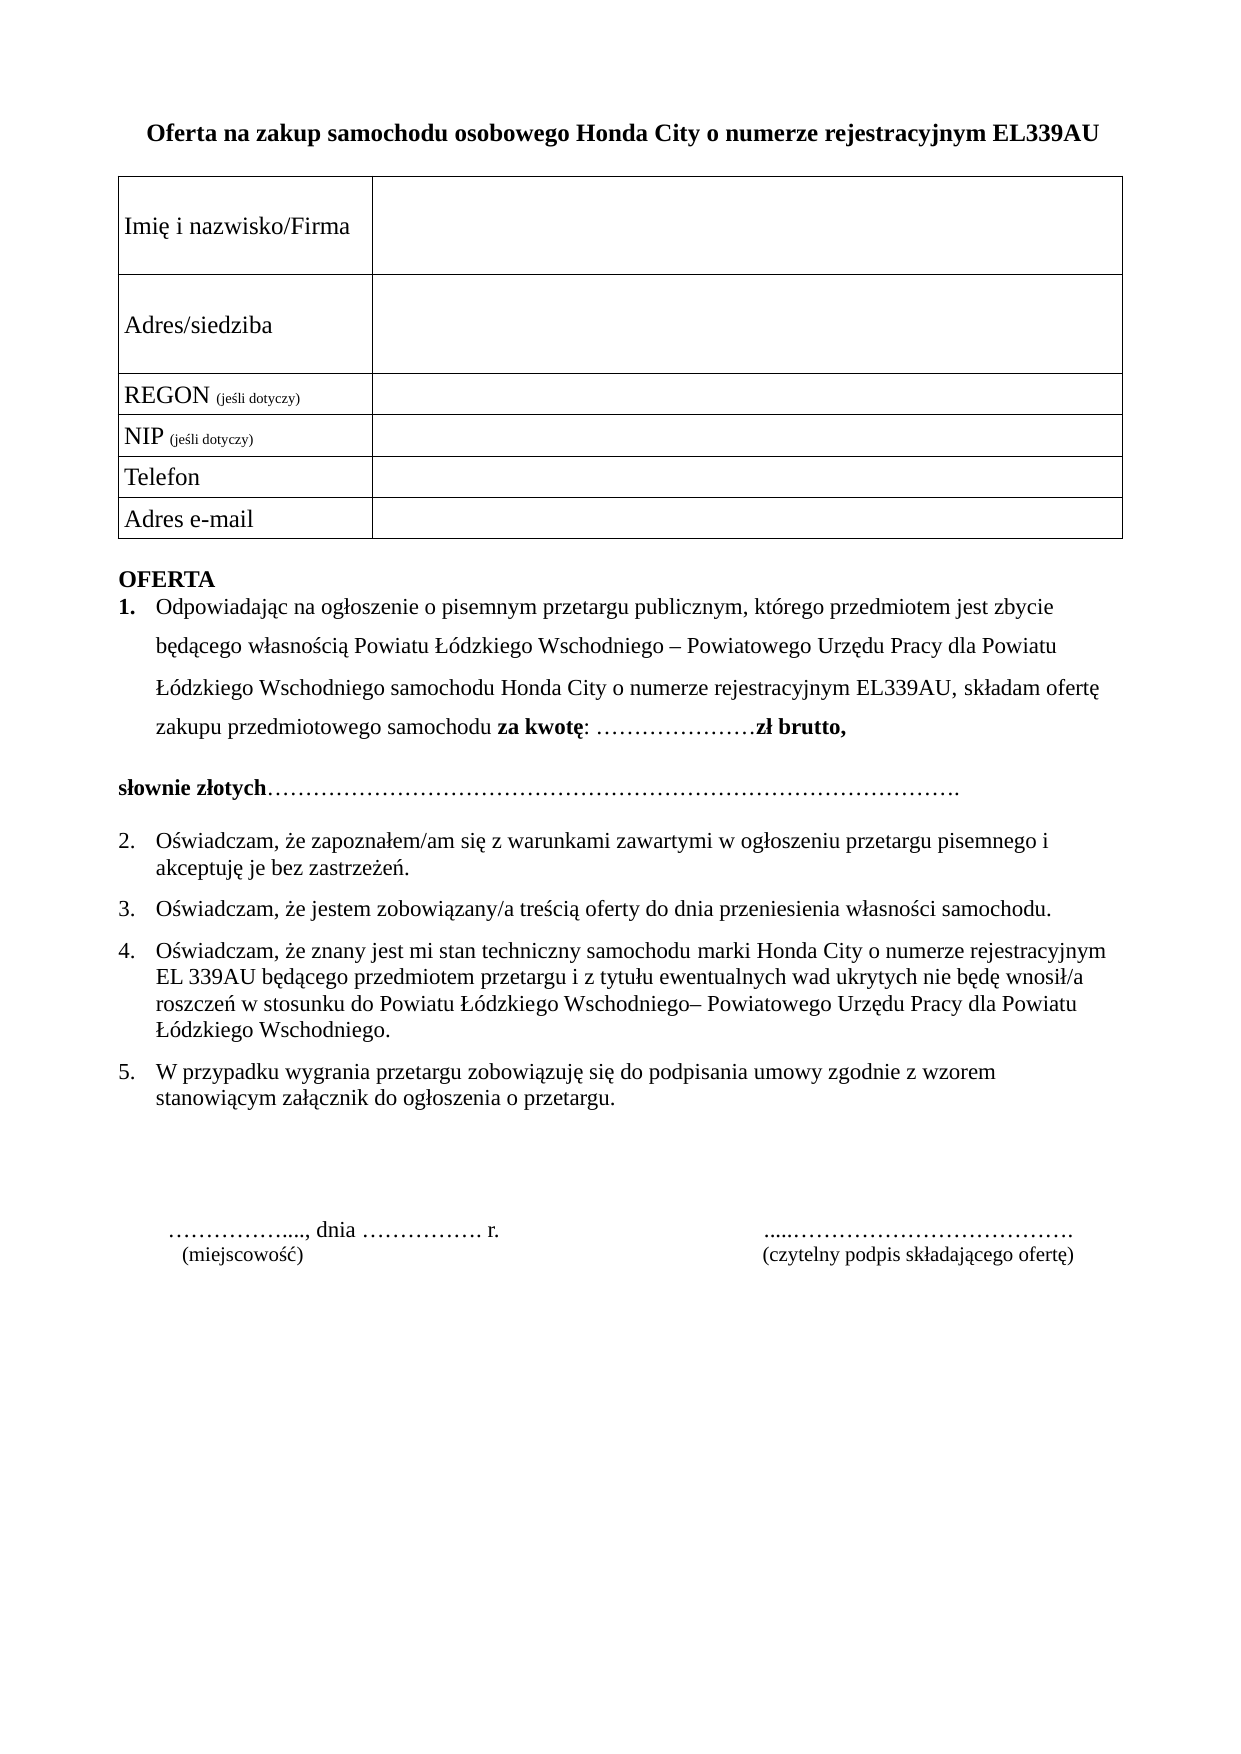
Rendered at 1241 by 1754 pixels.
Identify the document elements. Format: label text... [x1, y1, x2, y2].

table_header [373, 177, 1122, 274]
list Oświadczam, że znany jest mi stan techniczny samochodu marki Honda City o numerze rejestracyjnym EL 339AU będącego przedmiotem przetargu i z tytułu ewentualnych wad ukrytych nie będę wnosił/a roszczeń w stosunku do Powiatu Łódzkiego Wschodniego– Powiatowego Urzędu Pracy dla Powiatu Łódzkiego Wschodniego. [118, 937, 1122, 1042]
text Oferta na zakup samochodu osobowego Honda City o numerze rejestracyjnym EL339AU [124, 118, 1122, 147]
table_cell [373, 457, 1122, 497]
list Oświadczam, że jestem zobowiązany/a treścią oferty do dnia przeniesienia własności samochodu. [118, 895, 1122, 922]
table_header Imię i nazwisko/Firma [119, 177, 372, 274]
table_cell [373, 275, 1122, 373]
table_cell Adres e-mail [119, 498, 372, 538]
table_cell NIP (jeśli dotyczy) [119, 415, 372, 456]
table_cell Adres/siedziba [119, 275, 372, 373]
table_cell [373, 374, 1122, 414]
text słownie złotych………………………………………………………………………………. [118, 774, 1122, 801]
text OFERTA [118, 566, 1122, 593]
table_cell REGON (jeśli dotyczy) [119, 374, 372, 414]
list Oświadczam, że zapoznałem/am się z warunkami zawartymi w ogłoszeniu przetargu pisemnego i akceptuję je bez zastrzeżeń. [118, 827, 1122, 880]
table_cell [373, 415, 1122, 456]
text (miejscowość) (czytelny podpis składającego ofertę) [118, 1242, 1122, 1266]
list W przypadku wygrania przetargu zobowiązuję się do podpisania umowy zgodnie z wzorem stanowiącym załącznik do ogłoszenia o przetargu. [118, 1058, 1122, 1111]
text ……………...., dnia ……………. r. .....………………………………. [118, 1216, 1122, 1242]
table_cell [373, 498, 1122, 538]
list Odpowiadając na ogłoszenie o pisemnym przetargu publicznym, którego przedmiotem jest zbycie będącego własnością Powiatu Łódzkiego Wschodniego – Powiatowego Urzędu Pracy dla Powiatu Łódzkiego Wschodniego samochodu Honda City o numerze rejestracyjnym EL339AU, składam ofertę zakupu przedmiotowego samochodu za kwotę: …………………zł brutto, [118, 593, 1122, 740]
table_cell Telefon [119, 457, 372, 497]
